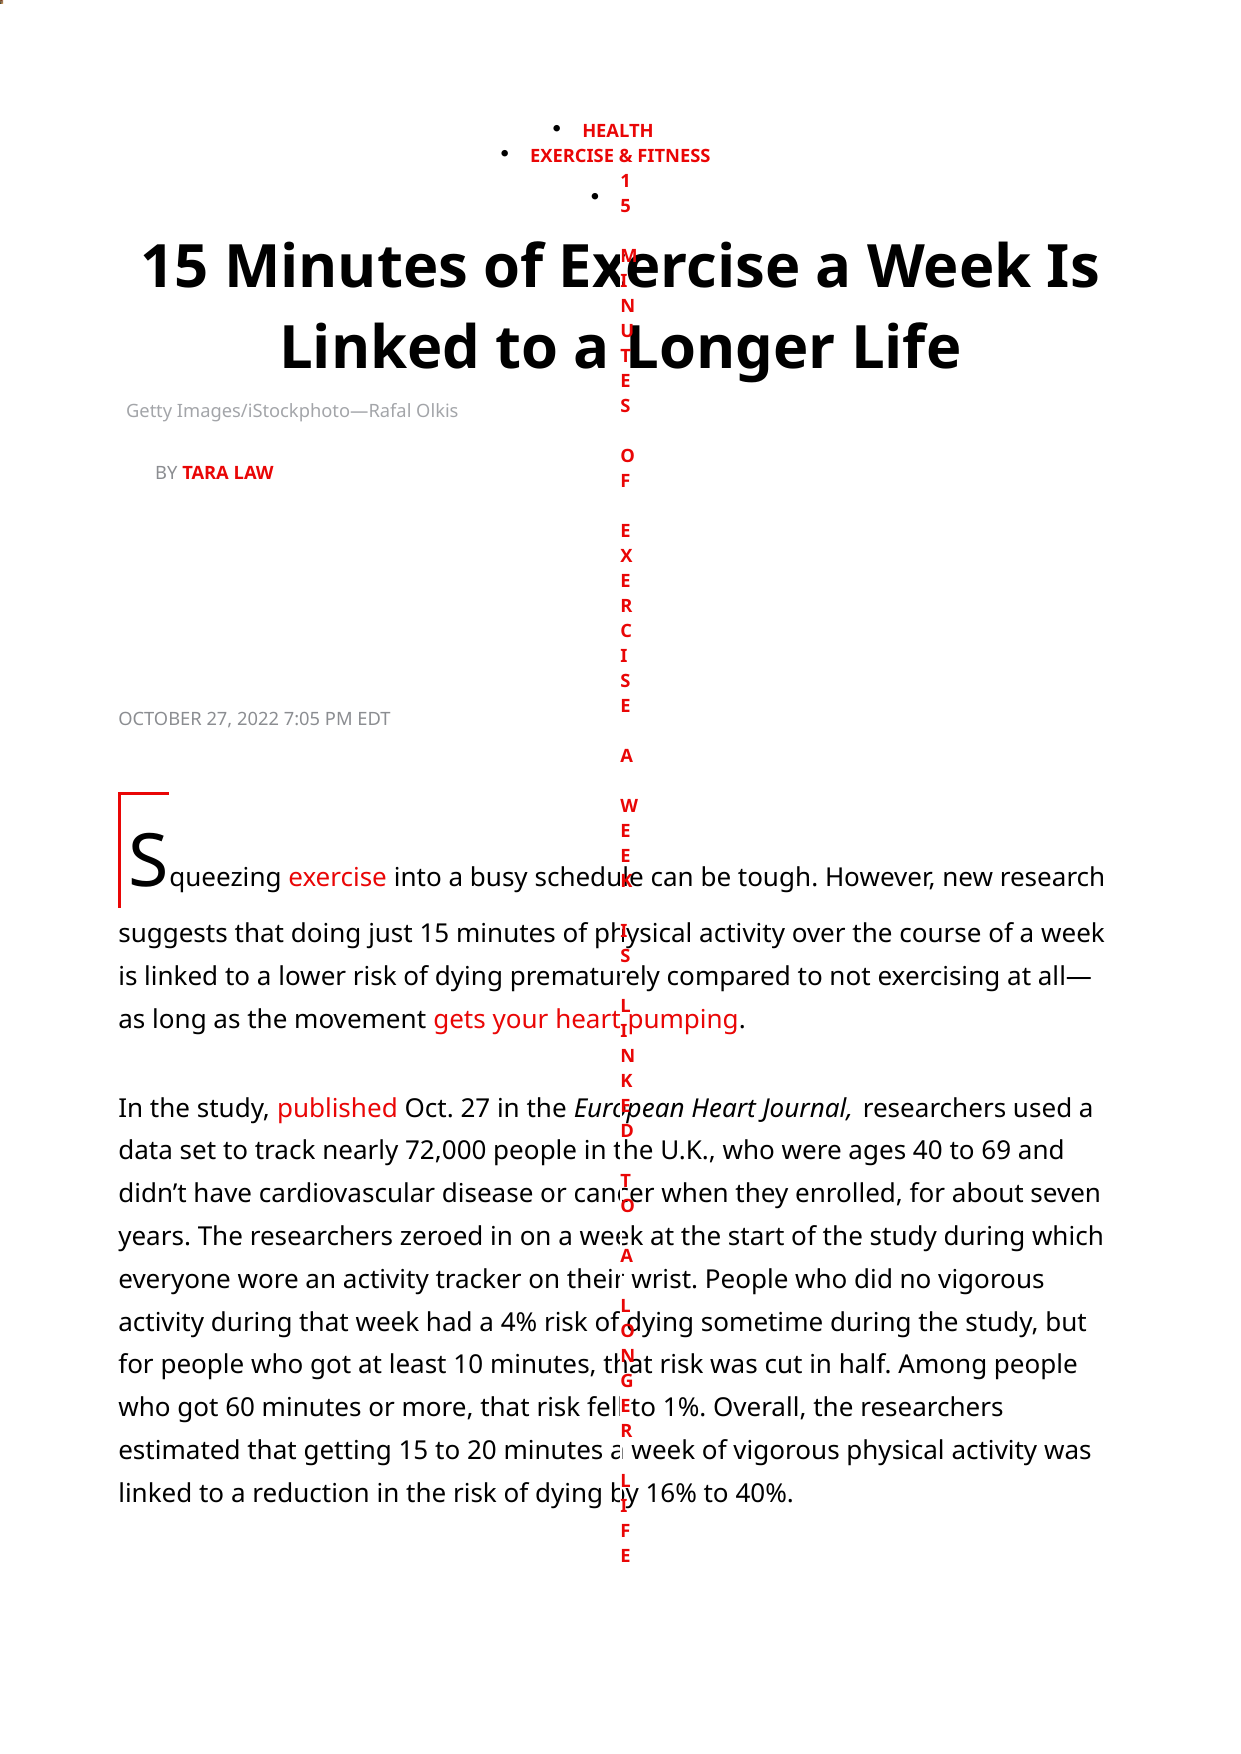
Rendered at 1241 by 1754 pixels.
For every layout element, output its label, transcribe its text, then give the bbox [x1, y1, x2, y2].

list EXERCISE & FITNESS [118, 143, 1122, 168]
text OCTOBER 27, 2022 7:05 PM EDT [118, 706, 620, 731]
text OCTOBER 27, 2022 7:05 PM EDT [622, 706, 1122, 731]
subtitle 15 Minutes of Exercise a Week Is Linked to a Longer Life [622, 223, 1122, 386]
text BY TARA LAW [622, 460, 1091, 485]
text Getty Images/iStockphoto—Rafal Olkis [126, 398, 620, 423]
subtitle 15 Minutes of Exercise a Week Is Linked to a Longer Life [118, 223, 620, 386]
list HEALTH [118, 118, 1122, 143]
text In the study, published Oct. 27 in the European Heart Journal, researchers used a data set to track nearly 72,000 people in the U.K., who were ages 40 to 69 and didn’t have cardiovascular disease or cancer when they enrolled, for about seven years. The researchers zeroed in on a week at the start of the study during which everyone wore an activity tracker on their wrist. People who did no vigorous activity during that week had a 4% risk of dying sometime during the study, but for people who got at least 10 minutes, that risk was cut in half. Among people who got 60 minutes or more, that risk fell to 1%. Overall, the researchers estimated that getting 15 to 20 minutes a week of vigorous physical activity was linked to a reduction in the risk of dying by 16% to 40%. [622, 1082, 1122, 1510]
text In the study, published Oct. 27 in the European Heart Journal, researchers used a data set to track nearly 72,000 people in the U.K., who were ages 40 to 69 and didn’t have cardiovascular disease or cancer when they enrolled, for about seven years. The researchers zeroed in on a week at the start of the study during which everyone wore an activity tracker on their wrist. People who did no vigorous activity during that week had a 4% risk of dying sometime during the study, but for people who got at least 10 minutes, that risk was cut in half. Among people who got 60 minutes or more, that risk fell to 1%. Overall, the researchers estimated that getting 15 to 20 minutes a week of vigorous physical activity was linked to a reduction in the risk of dying by 16% to 40%. [118, 1082, 620, 1510]
text Squeezing exercise into a busy schedule can be tough. However, new research suggests that doing just 15 minutes of physical activity over the course of a week is linked to a lower risk of dying prematurely compared to not exercising at all—as long as the movement gets your heart pumping. [118, 792, 620, 1036]
text Getty Images/iStockphoto—Rafal Olkis [622, 398, 1122, 423]
text Squeezing exercise into a busy schedule can be tough. However, new research suggests that doing just 15 minutes of physical activity over the course of a week is linked to a lower risk of dying prematurely compared to not exercising at all—as long as the movement gets your heart pumping. [622, 792, 1107, 1036]
text BY TARA LAW [155, 460, 620, 485]
